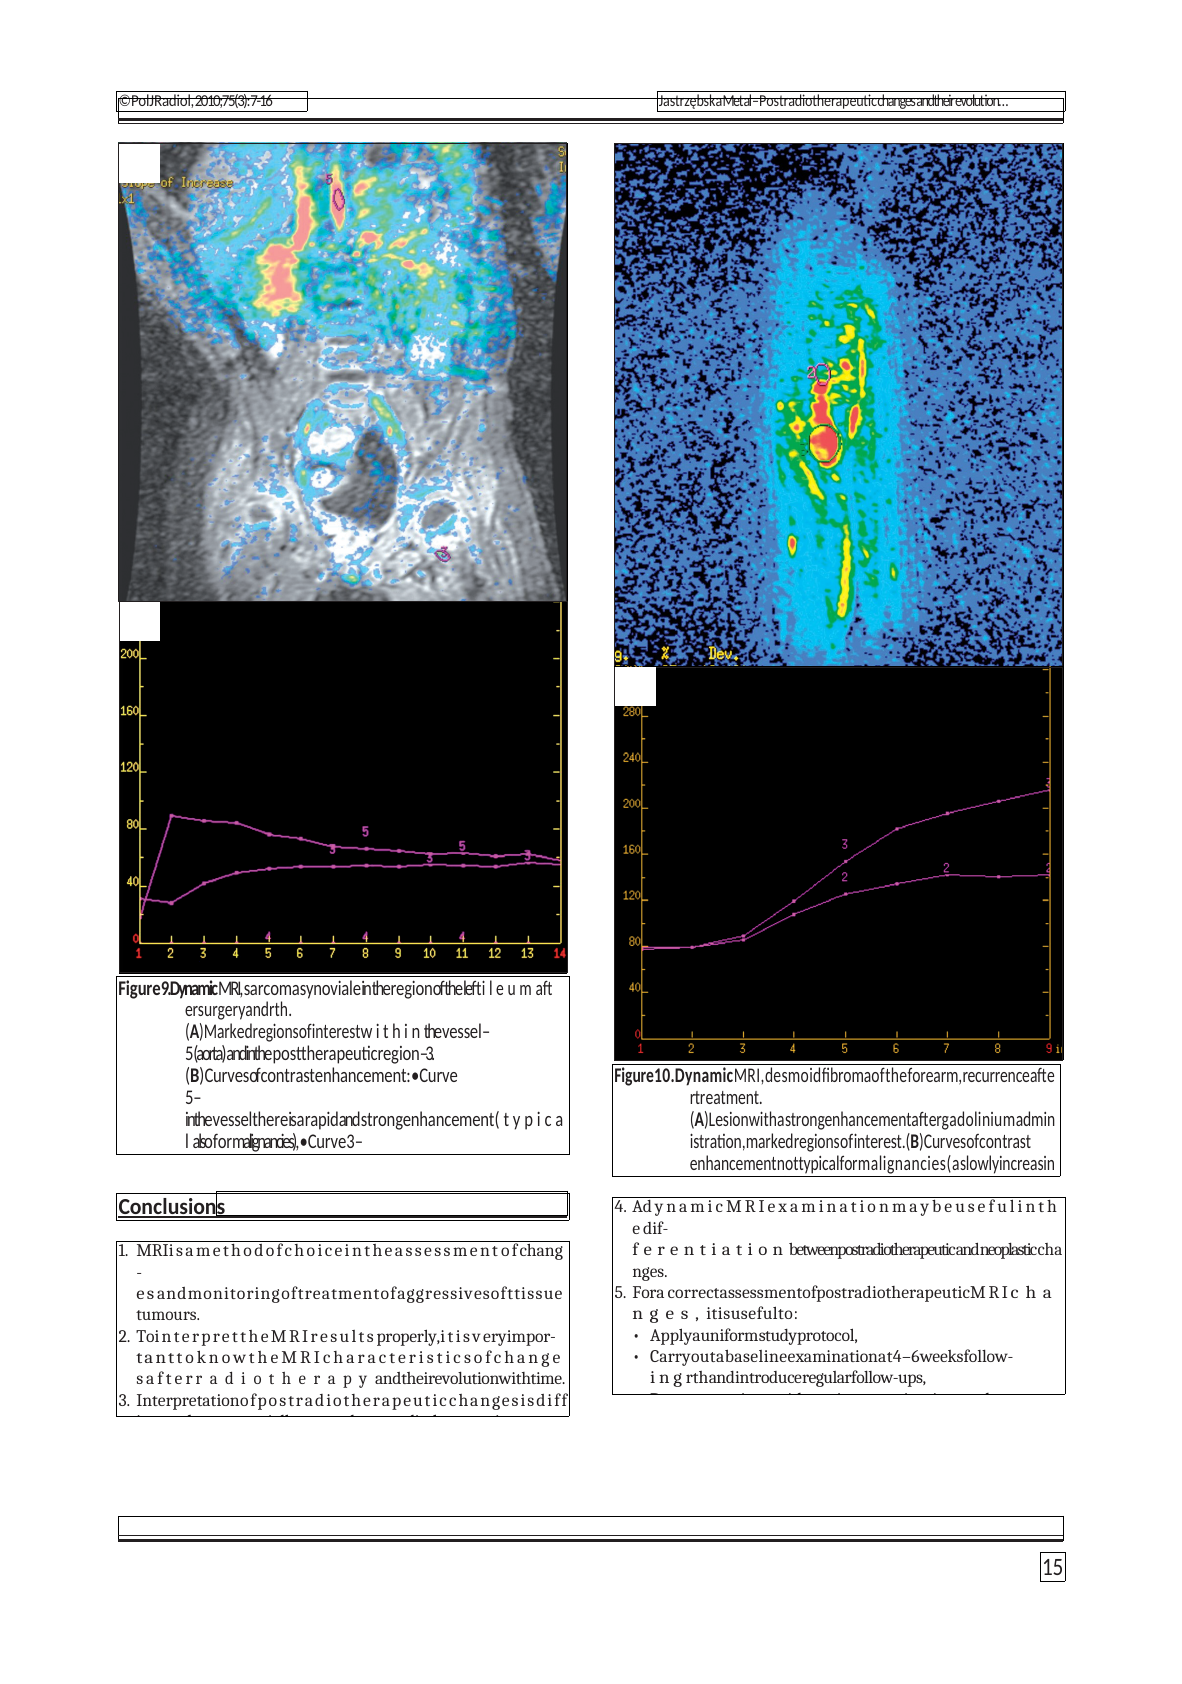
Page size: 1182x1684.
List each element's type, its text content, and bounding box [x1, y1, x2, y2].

list Drawcomparisonswithpreviousexaminationresults. [632, 1389, 1065, 1394]
text Figure9.DynamicMRI,sarcomasynovialeintheregionoftheleftileumaftersurgeryandrth.(A)Markedregionsofinterestwithinthevessel–5(aorta)andintheposttherapeuticregion–3.(B)Curvesofcontrastenhancement:•Curve [118, 977, 553, 1087]
list TointerprettheMRIresultsproperly,itisveryimpor-tanttoknowtheMRIcharacteristicsofchangesafterradiotherapyandtheirevolutionwithtime. [118, 1326, 567, 1389]
list Applyauniformstudyprotocol, [632, 1325, 1065, 1346]
list Interpretationofpostradiotherapeuticchangesisdiffi-cult,especiallyatanearlypostradiotherapeuticstage. [118, 1390, 567, 1416]
picture [614, 144, 1063, 667]
list Carryoutabaselineexaminationat4–6weeksfollow-ingrthandintroduceregularfollow-ups, [632, 1347, 1063, 1388]
text JastrzębskaMetal–Postradiotherapeuticchangesandtheirevolution… [659, 92, 1065, 111]
text Conclusions [118, 1194, 216, 1216]
text Conclusions [217, 1194, 567, 1215]
picture [119, 144, 566, 601]
text ©PolJRadiol,2010;75(3):7-16 [119, 99, 307, 111]
list ForacorrectassessmentofpostradiotherapeuticMRIchanges,itisusefulto: [614, 1282, 1063, 1324]
text Figure10.DynamicMRI,desmoidfibromaoftheforearm,recurrenceaftertreatment.(A)Lesionwithastrongenhancementaftergadoliniumadministration,markedregionsofinterest.(B)Curvesofcontrast enhancementnottypicalformalignancies(aslowlyincreasingenhancement). [614, 1065, 1058, 1176]
picture [120, 602, 567, 972]
text 5–inthevesselthereisarapidandstrongenhancement(typicalalsoformalignancies),•Curve3–intheposttherapeuticregionthereisaweakandslowlyincreasingenhancementtypicalofposttherapeuticchanges. [185, 1087, 567, 1154]
text 15 [1042, 1553, 1065, 1581]
list MRIisamethodofchoiceintheassessmentofchang-esandmonitoringoftreatmentofaggressivesofttissuetumours. [118, 1242, 567, 1325]
picture [615, 668, 1062, 1060]
text ©PolJRadiol,2010;75(3):7-16 [118, 92, 307, 98]
list AdynamicMRIexaminationmaybeusefulinthedif-ferentiationbetweenpostradiotherapeuticandneoplasticchanges. [614, 1198, 1063, 1281]
